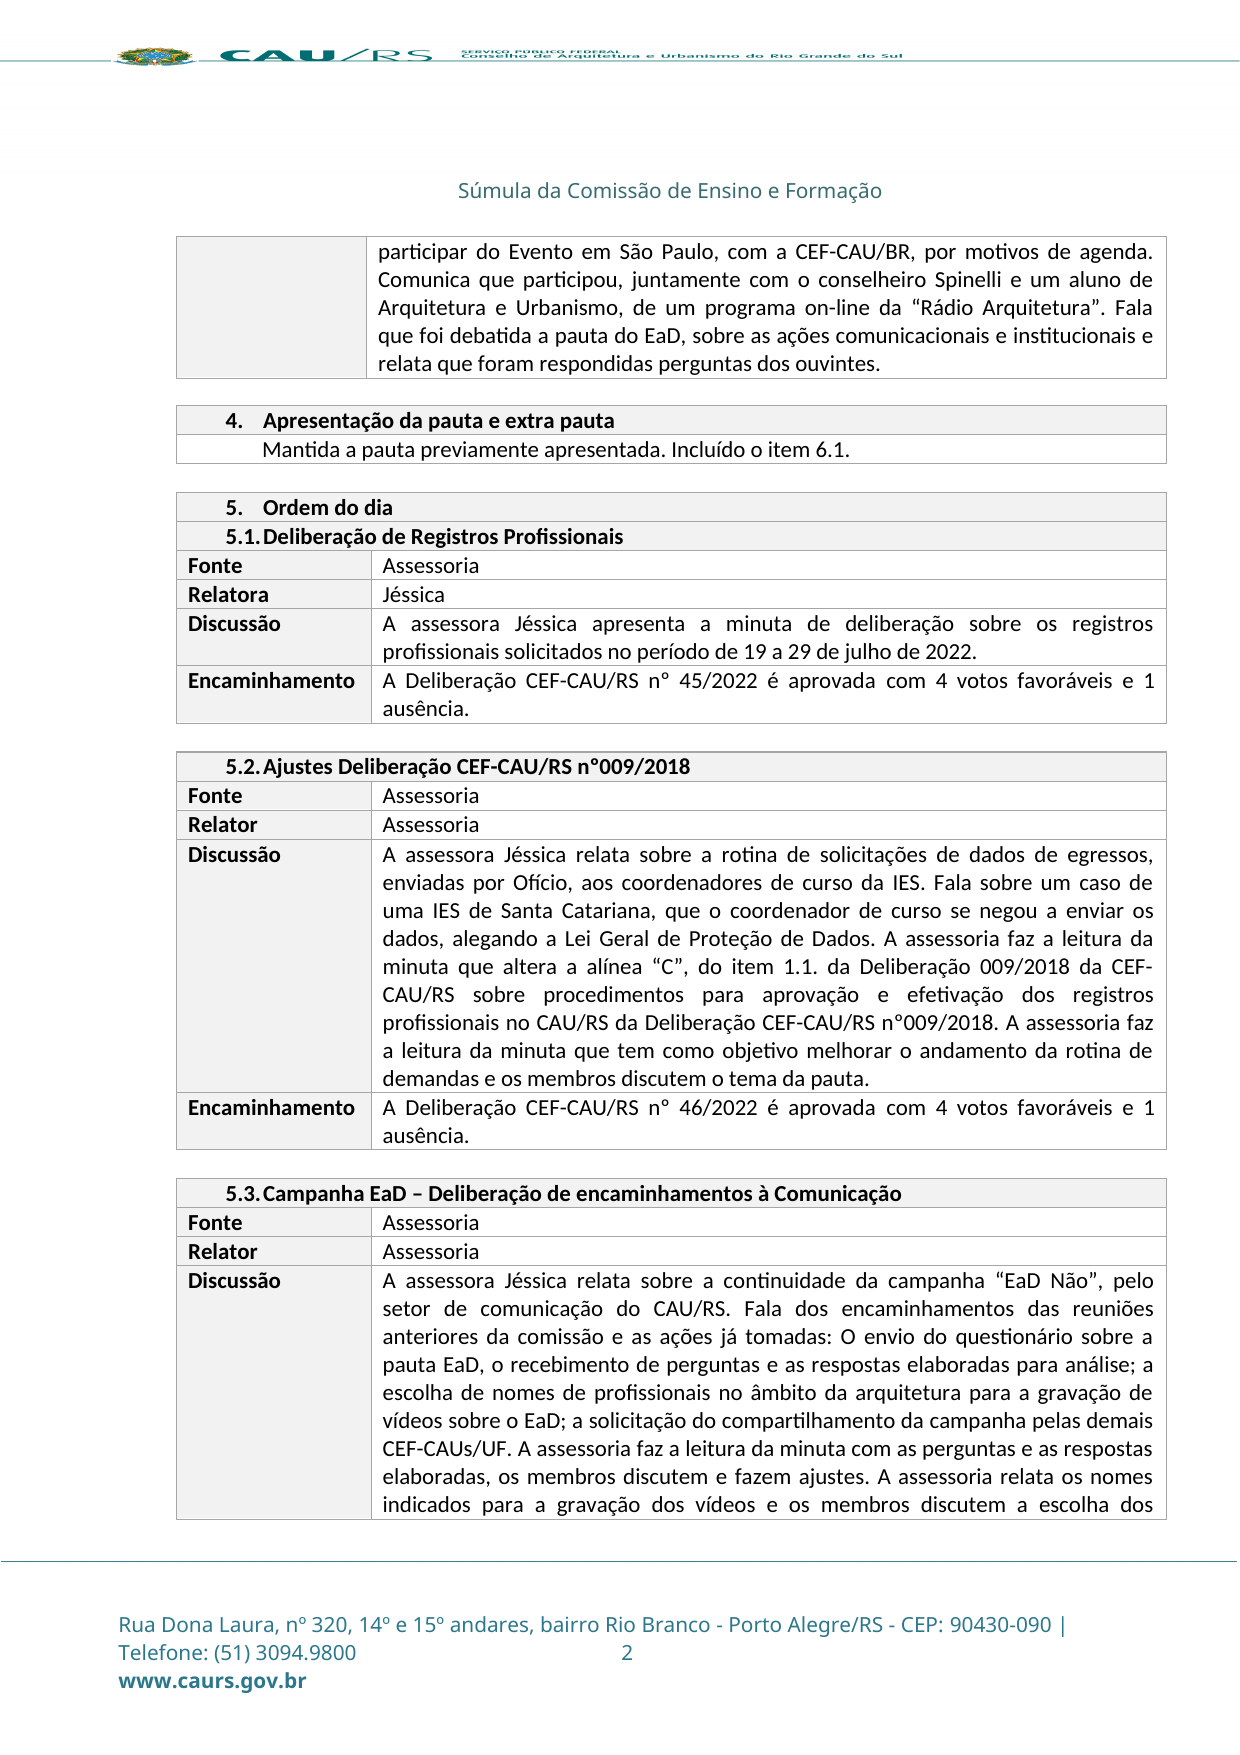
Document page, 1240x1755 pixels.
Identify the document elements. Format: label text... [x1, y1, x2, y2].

table_cell [177, 379, 1166, 405]
table_cell Fonte [177, 782, 371, 809]
table_cell participar do Evento em São Paulo, com a CEF-CAU/BR, por motivos de agenda. Comunica que participou, juntamente com o conselheiro Spinelli e um aluno de Arquitetura e Urbanismo, de um programa on-line da “Rádio Arquitetura”. Fala que foi debatida a pauta do EaD, sobre as ações comunicacionais e institucionais e relata que foram respondidas perguntas dos ouvintes. [367, 237, 1166, 377]
table_cell Assessoria [372, 1237, 1166, 1265]
table_cell Relatora [177, 580, 371, 608]
table_cell Assessoria [372, 551, 1166, 579]
table_cell A Deliberação CEF-CAU/RS nº 45/2022 é aprovada com 4 votos favoráveis e 1 ausência. [372, 666, 1166, 722]
table_cell Fonte [177, 1208, 371, 1236]
table_cell A Deliberação CEF-CAU/RS nº 46/2022 é aprovada com 4 votos favoráveis e 1 ausência. [372, 1093, 1166, 1149]
table_cell Ordem do dia [177, 493, 1166, 521]
table_cell Relator [177, 1237, 371, 1265]
table_cell Jéssica [372, 580, 1166, 608]
table_cell Deliberação de Registros Profissionais [177, 522, 1166, 550]
table_cell Mantida a pauta previamente apresentada. Incluído o item 6.1. [177, 435, 1166, 463]
table_cell Encaminhamento [177, 666, 371, 722]
table_cell Apresentação da pauta e extra pauta [177, 406, 1166, 434]
table_cell Relator [177, 811, 371, 839]
table_cell Fonte [177, 551, 371, 579]
table_cell [177, 1150, 1166, 1178]
table_cell A assessora Jéssica relata sobre a continuidade da campanha “EaD Não”, pelo setor de comunicação do CAU/RS. Fala dos encaminhamentos das reuniões anteriores da comissão e as ações já tomadas: O envio do questionário sobre a pauta EaD, o recebimento de perguntas e as respostas elaboradas para análise; a escolha de nomes de profissionais no âmbito da arquitetura para a gravação de vídeos sobre o EaD; a solicitação do compartilhamento da campanha pelas demais CEF-CAUs/UF. A assessoria faz a leitura da minuta com as perguntas e as respostas elaboradas, os membros discutem e fazem ajustes. A assessoria relata os nomes indicados para a gravação dos vídeos e os membros discutem a escolha dos [372, 1266, 1166, 1518]
table_cell Assessoria [372, 782, 1166, 809]
table_cell A assessora Jéssica relata sobre a rotina de solicitações de dados de egressos, enviadas por Ofício, aos coordenadores de curso da IES. Fala sobre um caso de uma IES de Santa Catariana, que o coordenador de curso se negou a enviar os dados, alegando a Lei Geral de Proteção de Dados. A assessoria faz a leitura da minuta que altera a alínea “C”, do item 1.1. da Deliberação 009/2018 da CEF-CAU/RS sobre procedimentos para aprovação e efetivação dos registros profissionais no CAU/RS da Deliberação CEF-CAU/RS nº009/2018. A assessoria faz a leitura da minuta que tem como objetivo melhorar o andamento da rotina de demandas e os membros discutem o tema da pauta. [372, 840, 1166, 1092]
table_cell Discussão [177, 1266, 371, 1518]
table_cell [177, 237, 366, 377]
table_cell Ajustes Deliberação CEF-CAU/RS nº009/2018 [177, 753, 1166, 781]
table_cell [177, 724, 1166, 751]
table_cell Discussão [177, 609, 371, 665]
table_cell Assessoria [372, 811, 1166, 839]
table_cell Encaminhamento [177, 1093, 371, 1149]
table_cell [177, 464, 1166, 492]
table_cell A assessora Jéssica apresenta a minuta de deliberação sobre os registros profissionais solicitados no período de 19 a 29 de julho de 2022. [372, 609, 1166, 665]
table_cell Campanha EaD – Deliberação de encaminhamentos à Comunicação [177, 1179, 1166, 1207]
table_cell Assessoria [372, 1208, 1166, 1236]
table_cell Discussão [177, 840, 371, 1092]
